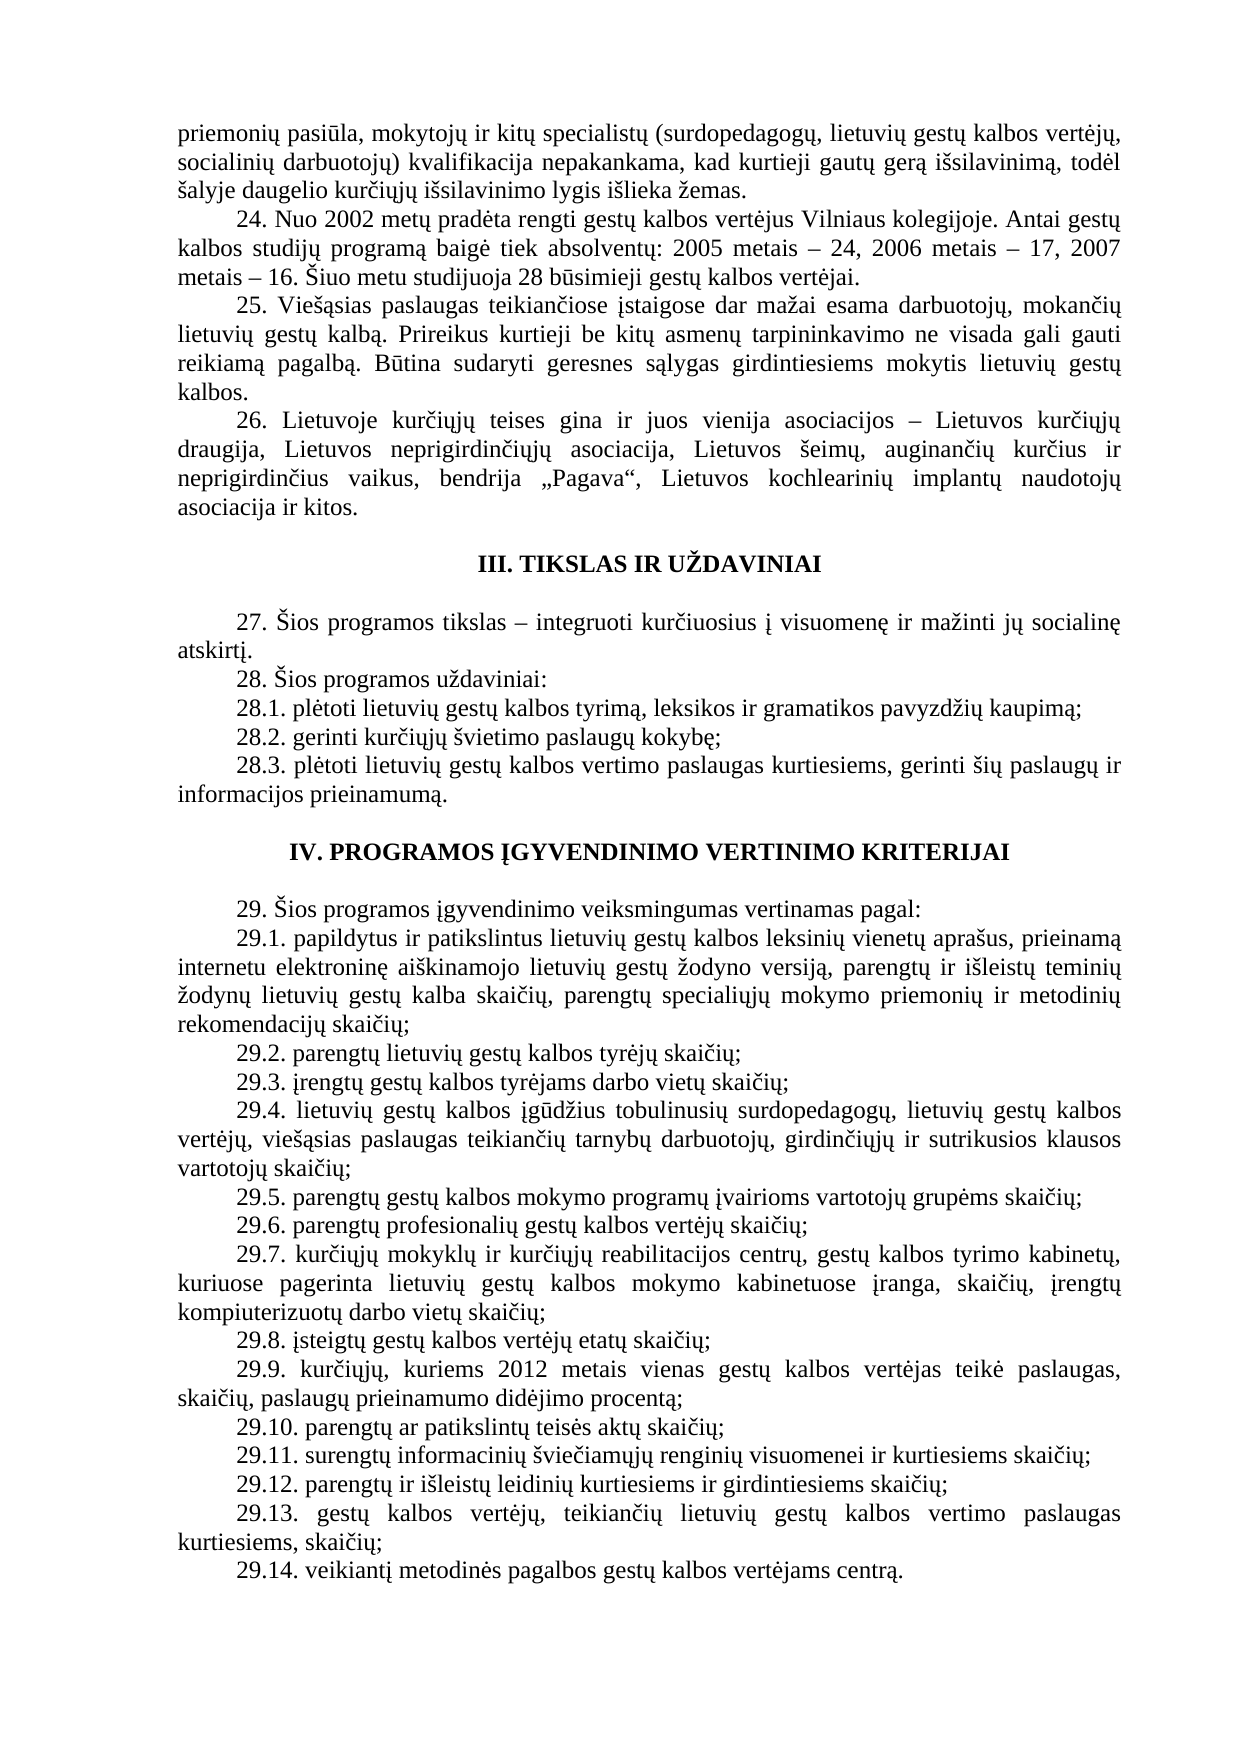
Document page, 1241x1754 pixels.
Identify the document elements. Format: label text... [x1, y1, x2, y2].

text 28.3. plėtoti lietuvių gestų kalbos vertimo paslaugas kurtiesiems, gerinti šių paslaugų ir informacijos prieinamumą. [177, 751, 1122, 808]
text 29.13. gestų kalbos vertėjų, teikiančių lietuvių gestų kalbos vertimo paslaugas kurtiesiems, skaičių; [177, 1498, 1122, 1556]
text 29. Šios programos įgyvendinimo veiksmingumas vertinamas pagal: [177, 894, 1122, 923]
text 28.2. gerinti kurčiųjų švietimo paslaugų kokybę; [177, 722, 1122, 751]
text 28. Šios programos uždaviniai: [177, 664, 1122, 693]
text 29.10. parengtų ar patikslintų teisės aktų skaičių; [177, 1412, 1122, 1441]
text 25. Viešąsias paslaugas teikiančiose įstaigose dar mažai esama darbuotojų, mokančių lietuvių gestų kalbą. Prireikus kurtieji be kitų asmenų tarpininkavimo ne visada gali gauti reikiamą pagalbą. Būtina sudaryti geresnes sąlygas girdintiesiems mokytis lietuvių gestų kalbos. [177, 291, 1122, 406]
text 29.9. kurčiųjų, kuriems 2012 metais vienas gestų kalbos vertėjas teikė paslaugas, skaičių, paslaugų prieinamumo didėjimo procentą; [177, 1354, 1122, 1412]
text 28.1. plėtoti lietuvių gestų kalbos tyrimą, leksikos ir gramatikos pavyzdžių kaupimą; [177, 693, 1122, 722]
text 27. Šios programos tikslas – integruoti kurčiuosius į visuomenę ir mažinti jų socialinę atskirtį. [177, 607, 1122, 664]
text 29.4. lietuvių gestų kalbos įgūdžius tobulinusių surdopedagogų, lietuvių gestų kalbos vertėjų, viešąsias paslaugas teikiančių tarnybų darbuotojų, girdinčiųjų ir sutrikusios klausos vartotojų skaičių; [177, 1096, 1122, 1182]
text priemonių pasiūla, mokytojų ir kitų specialistų (surdopedagogų, lietuvių gestų kalbos vertėjų, socialinių darbuotojų) kvalifikacija nepakankama, kad kurtieji gautų gerą išsilavinimą, todėl šalyje daugelio kurčiųjų išsilavinimo lygis išlieka žemas. [177, 118, 1122, 204]
text 29.8. įsteigtų gestų kalbos vertėjų etatų skaičių; [177, 1326, 1122, 1354]
text 29.6. parengtų profesionalių gestų kalbos vertėjų skaičių; [177, 1211, 1122, 1239]
text 29.14. veikiantį metodinės pagalbos gestų kalbos vertėjams centrą. [177, 1556, 1122, 1584]
text 29.11. surengtų informacinių šviečiamųjų renginių visuomenei ir kurtiesiems skaičių; [177, 1441, 1122, 1469]
text 24. Nuo 2002 metų pradėta rengti gestų kalbos vertėjus Vilniaus kolegijoje. Antai gestų kalbos studijų programą baigė tiek absolventų: 2005 metais – 24, 2006 metais – 17, 2007 metais – 16. Šiuo metu studijuoja 28 būsimieji gestų kalbos vertėjai. [177, 204, 1122, 291]
text 29.2. parengtų lietuvių gestų kalbos tyrėjų skaičių; [177, 1038, 1122, 1067]
text 29.7. kurčiųjų mokyklų ir kurčiųjų reabilitacijos centrų, gestų kalbos tyrimo kabinetų, kuriuose pagerinta lietuvių gestų kalbos mokymo kabinetuose įranga, skaičių, įrengtų kompiuterizuotų darbo vietų skaičių; [177, 1239, 1122, 1326]
text 29.12. parengtų ir išleistų leidinių kurtiesiems ir girdintiesiems skaičių; [177, 1469, 1122, 1498]
text 26. Lietuvoje kurčiųjų teises gina ir juos vienija asociacijos – Lietuvos kurčiųjų draugija, Lietuvos neprigirdinčiųjų asociacija, Lietuvos šeimų, auginančių kurčius ir neprigirdinčius vaikus, bendrija „Pagava“, Lietuvos kochlearinių implantų naudotojų asociacija ir kitos. [177, 406, 1122, 521]
text 29.3. įrengtų gestų kalbos tyrėjams darbo vietų skaičių; [177, 1067, 1122, 1096]
text 29.5. parengtų gestų kalbos mokymo programų įvairioms vartotojų grupėms skaičių; [177, 1182, 1122, 1211]
text IV. Programos įgyvendinimo vertinimo kriterijai [177, 837, 1122, 866]
text 29.1. papildytus ir patikslintus lietuvių gestų kalbos leksinių vienetų aprašus, prieinamą internetu elektroninę aiškinamojo lietuvių gestų žodyno versiją, parengtų ir išleistų teminių žodynų lietuvių gestų kalba skaičių, parengtų specialiųjų mokymo priemonių ir metodinių rekomendacijų skaičių; [177, 923, 1122, 1038]
text III. TIKSLAS IR UŽDAVINIAI [177, 549, 1122, 578]
